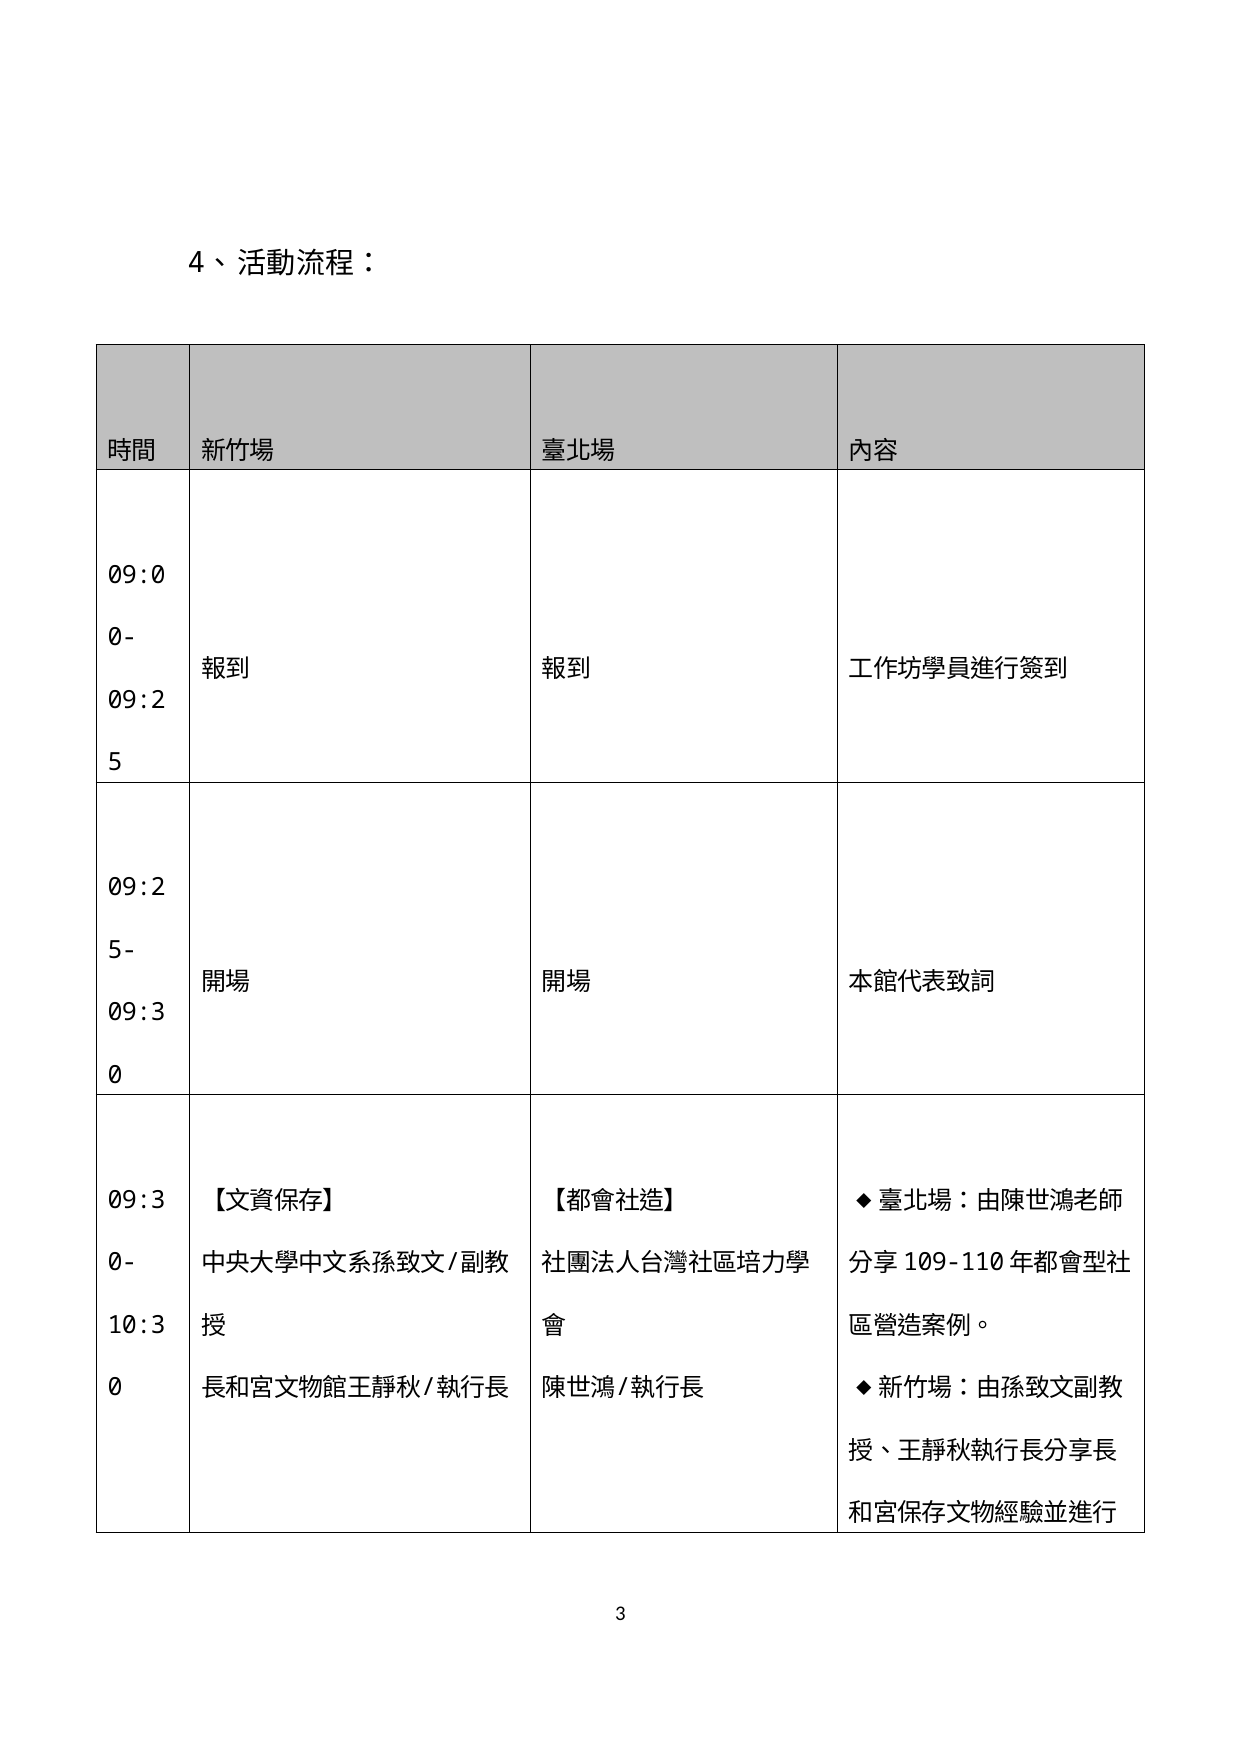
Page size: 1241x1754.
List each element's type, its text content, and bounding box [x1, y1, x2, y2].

table_cell 開場 [531, 783, 837, 1094]
table_cell 工作坊學員進行簽到 [838, 470, 1144, 782]
list 活動流程： [187, 219, 1053, 282]
table_cell ◆臺北場：由陳世鴻老師分享109-110年都會型社區營造案例。 ◆新竹場：由孫致文副教授、王靜秋執行長分享長和宮保存文物經驗並進行 [838, 1095, 1144, 1532]
table_header 時間 [97, 345, 189, 469]
table_cell 報到 [531, 470, 837, 782]
table_header 新竹場 [190, 345, 530, 469]
table_cell 【文資保存】 中央大學中文系孫致文/副教授 長和宮文物館王靜秋/執行長 [190, 1095, 530, 1532]
table_cell 本館代表致詞 [838, 783, 1144, 1094]
table_cell 09:30-10:30 [97, 1095, 189, 1532]
table_cell 開場 [190, 783, 530, 1094]
table_cell 09:00-09:25 [97, 470, 189, 782]
table_header 內容 [838, 345, 1144, 469]
table_cell 報到 [190, 470, 530, 782]
table_cell 【都會社造】 社團法人台灣社區培力學會 陳世鴻/執行長 [531, 1095, 837, 1532]
table_cell 09:25-09:30 [97, 783, 189, 1094]
table_header 臺北場 [531, 345, 837, 469]
